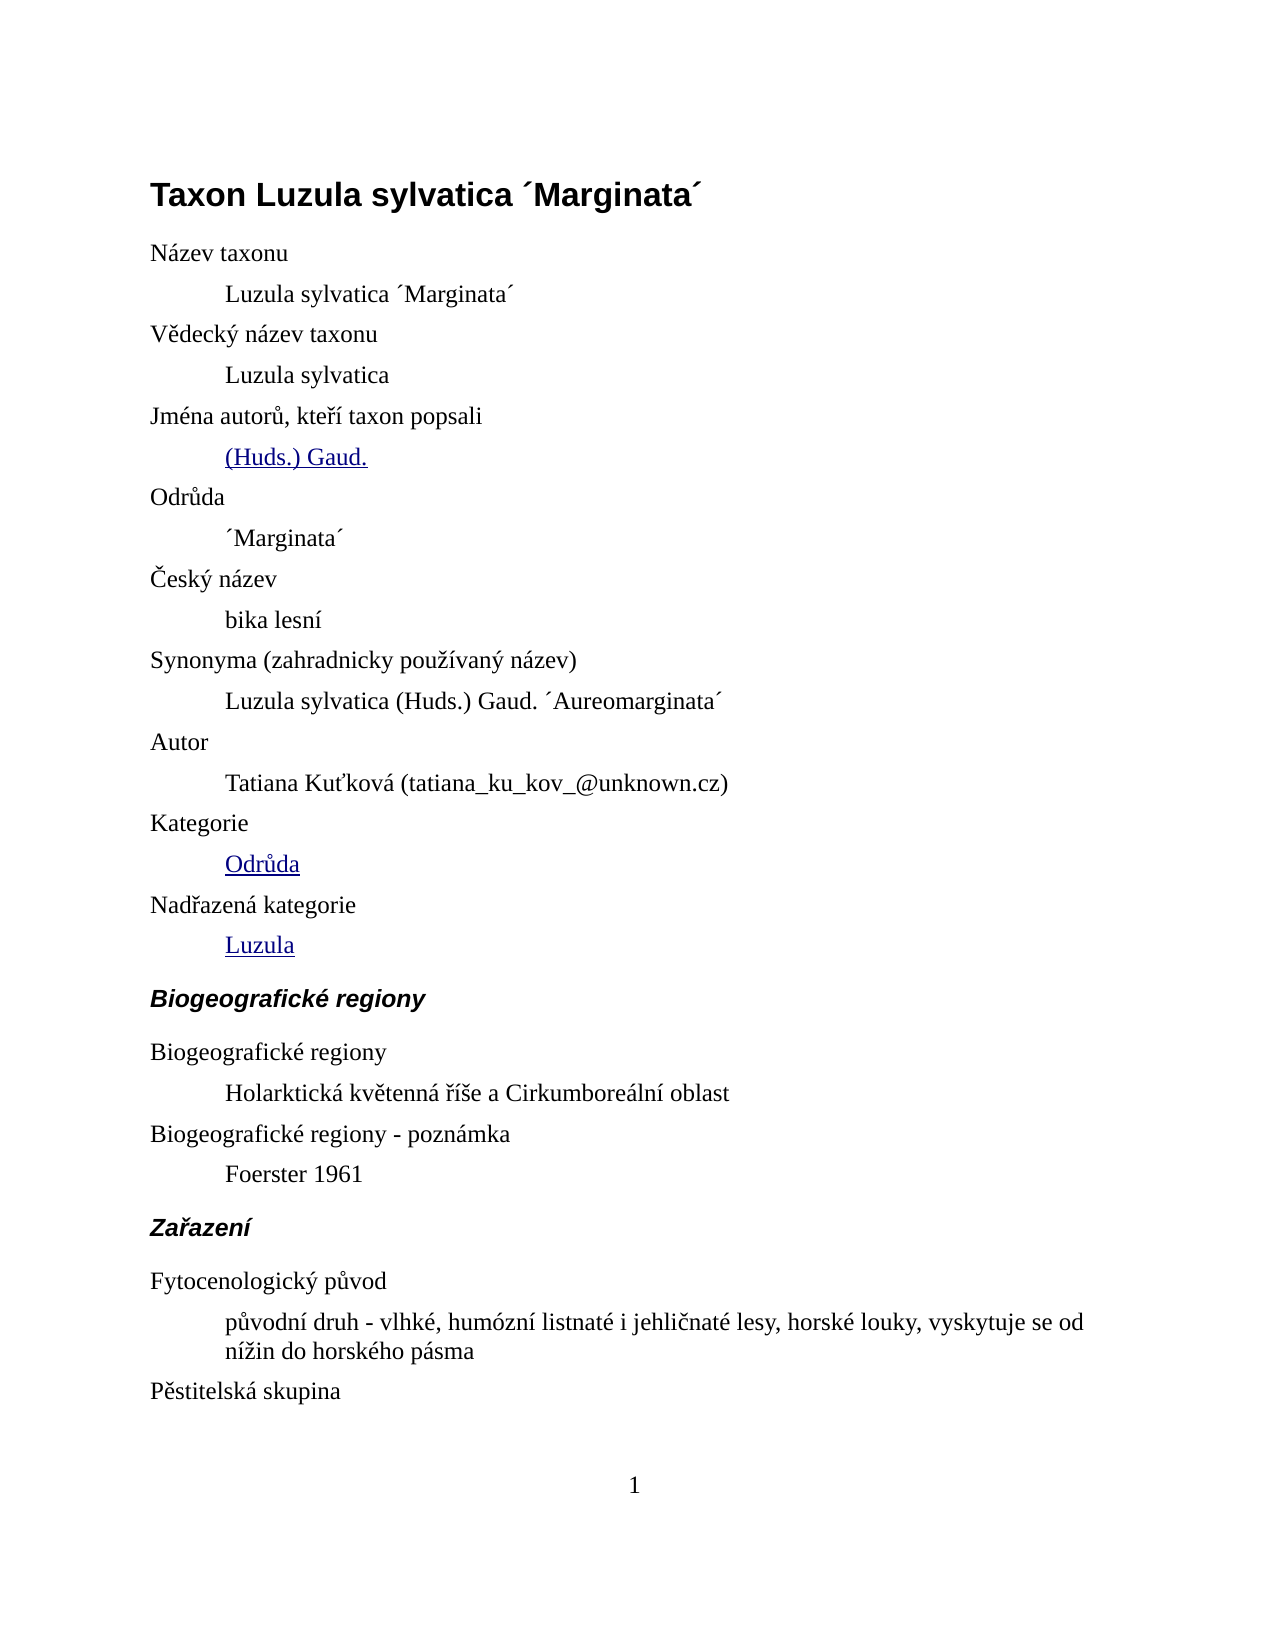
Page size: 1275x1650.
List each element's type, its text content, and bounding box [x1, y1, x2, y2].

text bika lesní [225, 605, 1125, 633]
text Luzula sylvatica ´Marginata´ [225, 279, 1125, 308]
text Odrůda [150, 482, 1125, 511]
text ´Marginata´ [225, 523, 1125, 552]
subtitle Taxon Luzula sylvatica ´Marginata´ [150, 175, 1125, 214]
text Holarktická květenná říše a Cirkumboreální oblast [225, 1078, 1125, 1107]
subtitle Biogeografické regiony [150, 984, 1125, 1013]
text Synonyma (zahradnicky používaný název) [150, 645, 1125, 674]
text Autor [150, 727, 1125, 756]
text Název taxonu [150, 238, 1125, 267]
text Luzula [225, 931, 1125, 959]
text Nadřazená kategorie [150, 890, 1125, 918]
text Luzula sylvatica (Huds.) Gaud. ´Aureomarginata´ [225, 686, 1125, 715]
text (Huds.) Gaud. [225, 442, 1125, 471]
text Odrůda [225, 849, 1125, 878]
text Vědecký název taxonu [150, 319, 1125, 348]
text Pěstitelská skupina [150, 1376, 1125, 1405]
text původní druh - vlhké, humózní listnaté i jehličnaté lesy, horské louky, vyskytuje se od nížin do horského pásma [225, 1307, 1125, 1364]
subtitle Zařazení [150, 1213, 1125, 1242]
text Fytocenologický původ [150, 1266, 1125, 1295]
text Český název [150, 564, 1125, 593]
text Luzula sylvatica [225, 360, 1125, 389]
text Jména autorů, kteří taxon popsali [150, 401, 1125, 430]
text Tatiana Kuťková (tatiana_ku_kov_@unknown.cz) [225, 768, 1125, 796]
text Biogeografické regiony - poznámka [150, 1119, 1125, 1147]
text Kategorie [150, 808, 1125, 837]
text Biogeografické regiony [150, 1037, 1125, 1066]
text Foerster 1961 [225, 1159, 1125, 1188]
